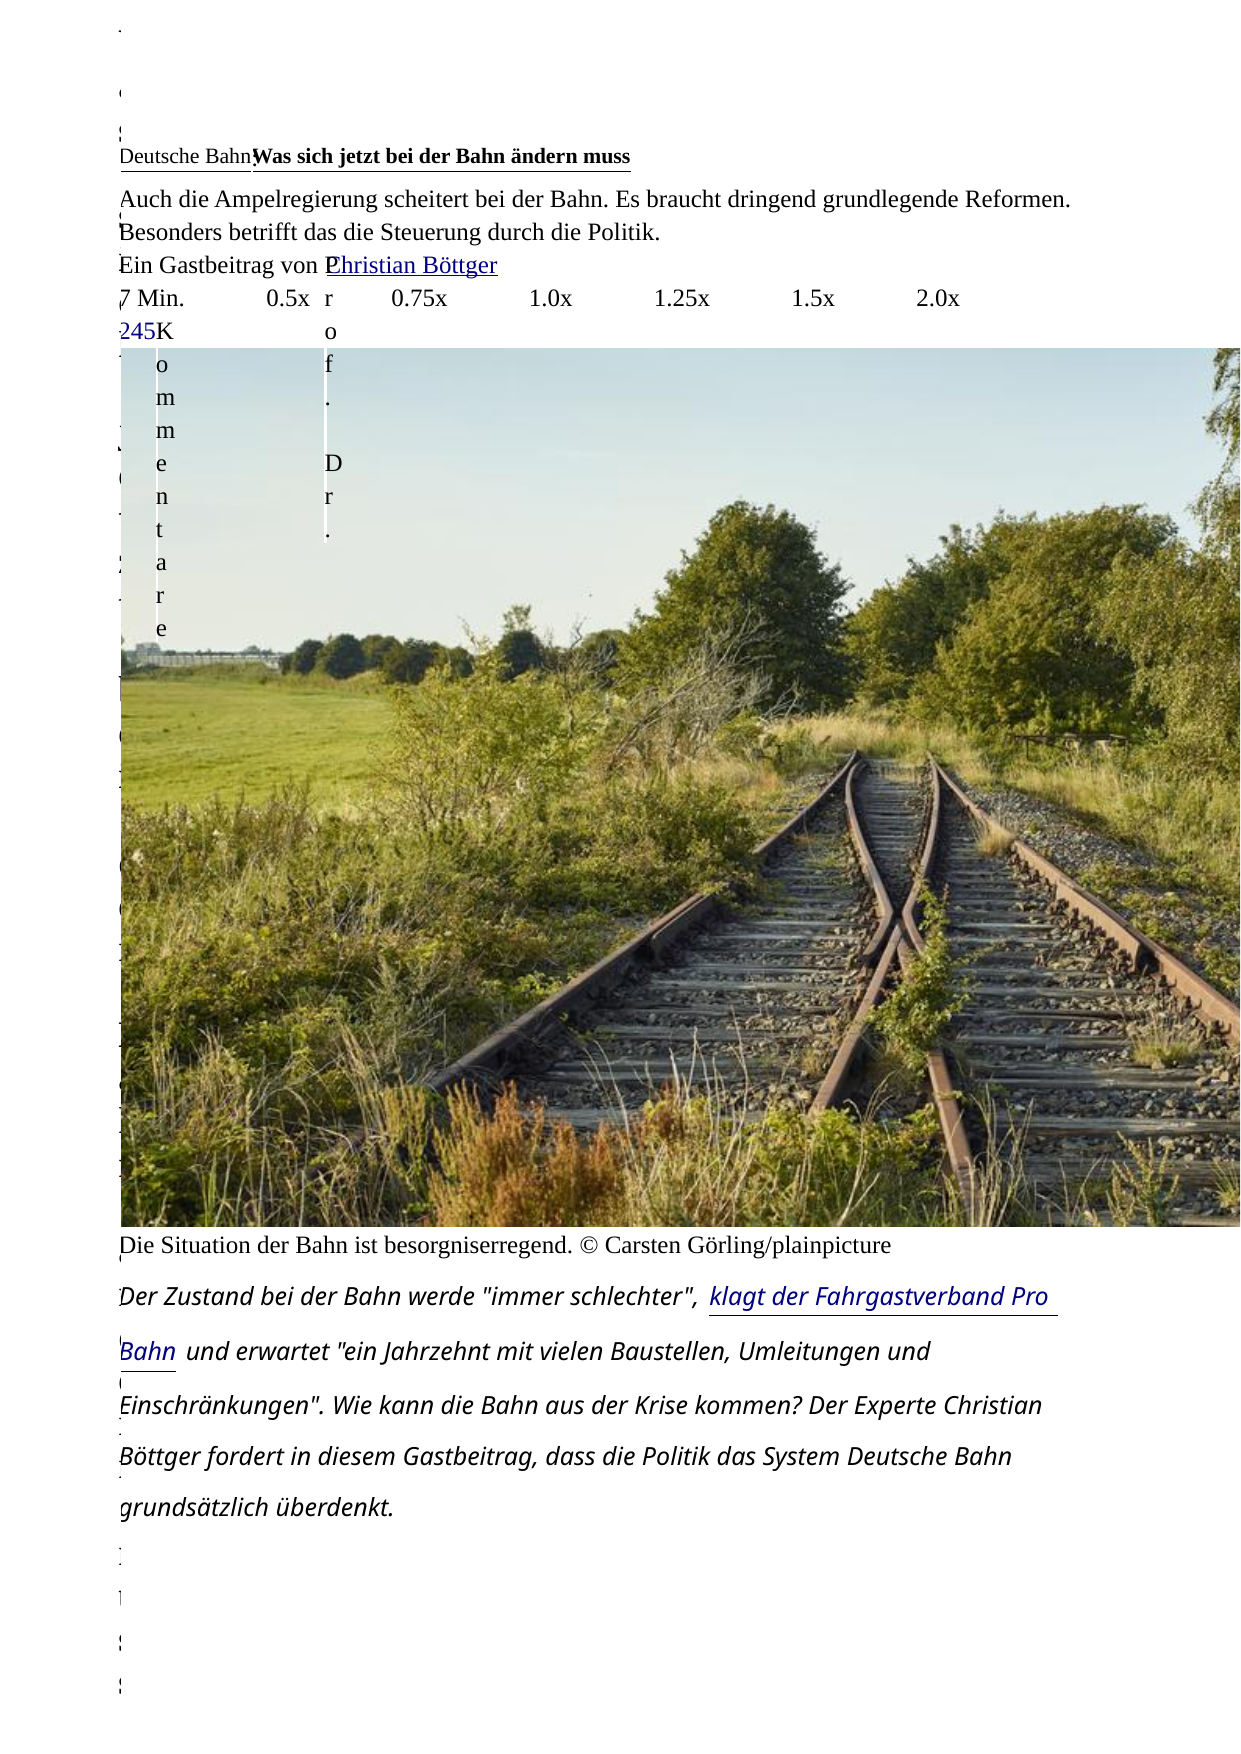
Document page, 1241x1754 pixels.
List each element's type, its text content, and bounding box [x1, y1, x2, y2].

text 245 [158, 316, 324, 345]
subtitle Deutsche BahnWas sich jetzt bei der Bahn ändern muss [121, 143, 251, 171]
text 7 Min. 0.5x 0.75x 1.0x 1.25x 1.5x 2.0x [121, 283, 324, 312]
picture [329, 456, 338, 470]
text Ein Gastbeitrag von Christian Böttger [121, 250, 324, 279]
picture [121, 348, 1241, 1227]
text 245 [327, 316, 1122, 345]
subtitle Deutsche BahnWas sich jetzt bei der Bahn ändern muss [253, 143, 1122, 171]
text Auch die Ampelregierung scheitert bei der Bahn. Es braucht dringend grundlegende Reformen. Besonders betrifft das die Steuerung durch die Politik. [121, 184, 1122, 246]
text Die Situation der Bahn ist besorgniserregend. © Carsten Görling/​plainpicture [121, 1231, 1122, 1259]
text Ein Gastbeitrag von Christian Böttger [327, 250, 1122, 279]
text Der Zustand bei der Bahn werde "immer schlechter", klagt der Fahrgastverband Pro Bahn und erwartet "ein Jahrzehnt mit vielen Baustellen, Umleitungen und Einschränkungen". Wie kann die Bahn aus der Krise kommen? Der Experte Christian Böttger fordert in diesem Gastbeitrag, dass die Politik das System Deutsche Bahn grundsätzlich überdenkt. [121, 1278, 1122, 1524]
text 7 Min. 0.5x 0.75x 1.0x 1.25x 1.5x 2.0x [327, 283, 1122, 312]
text 245 [121, 316, 156, 345]
